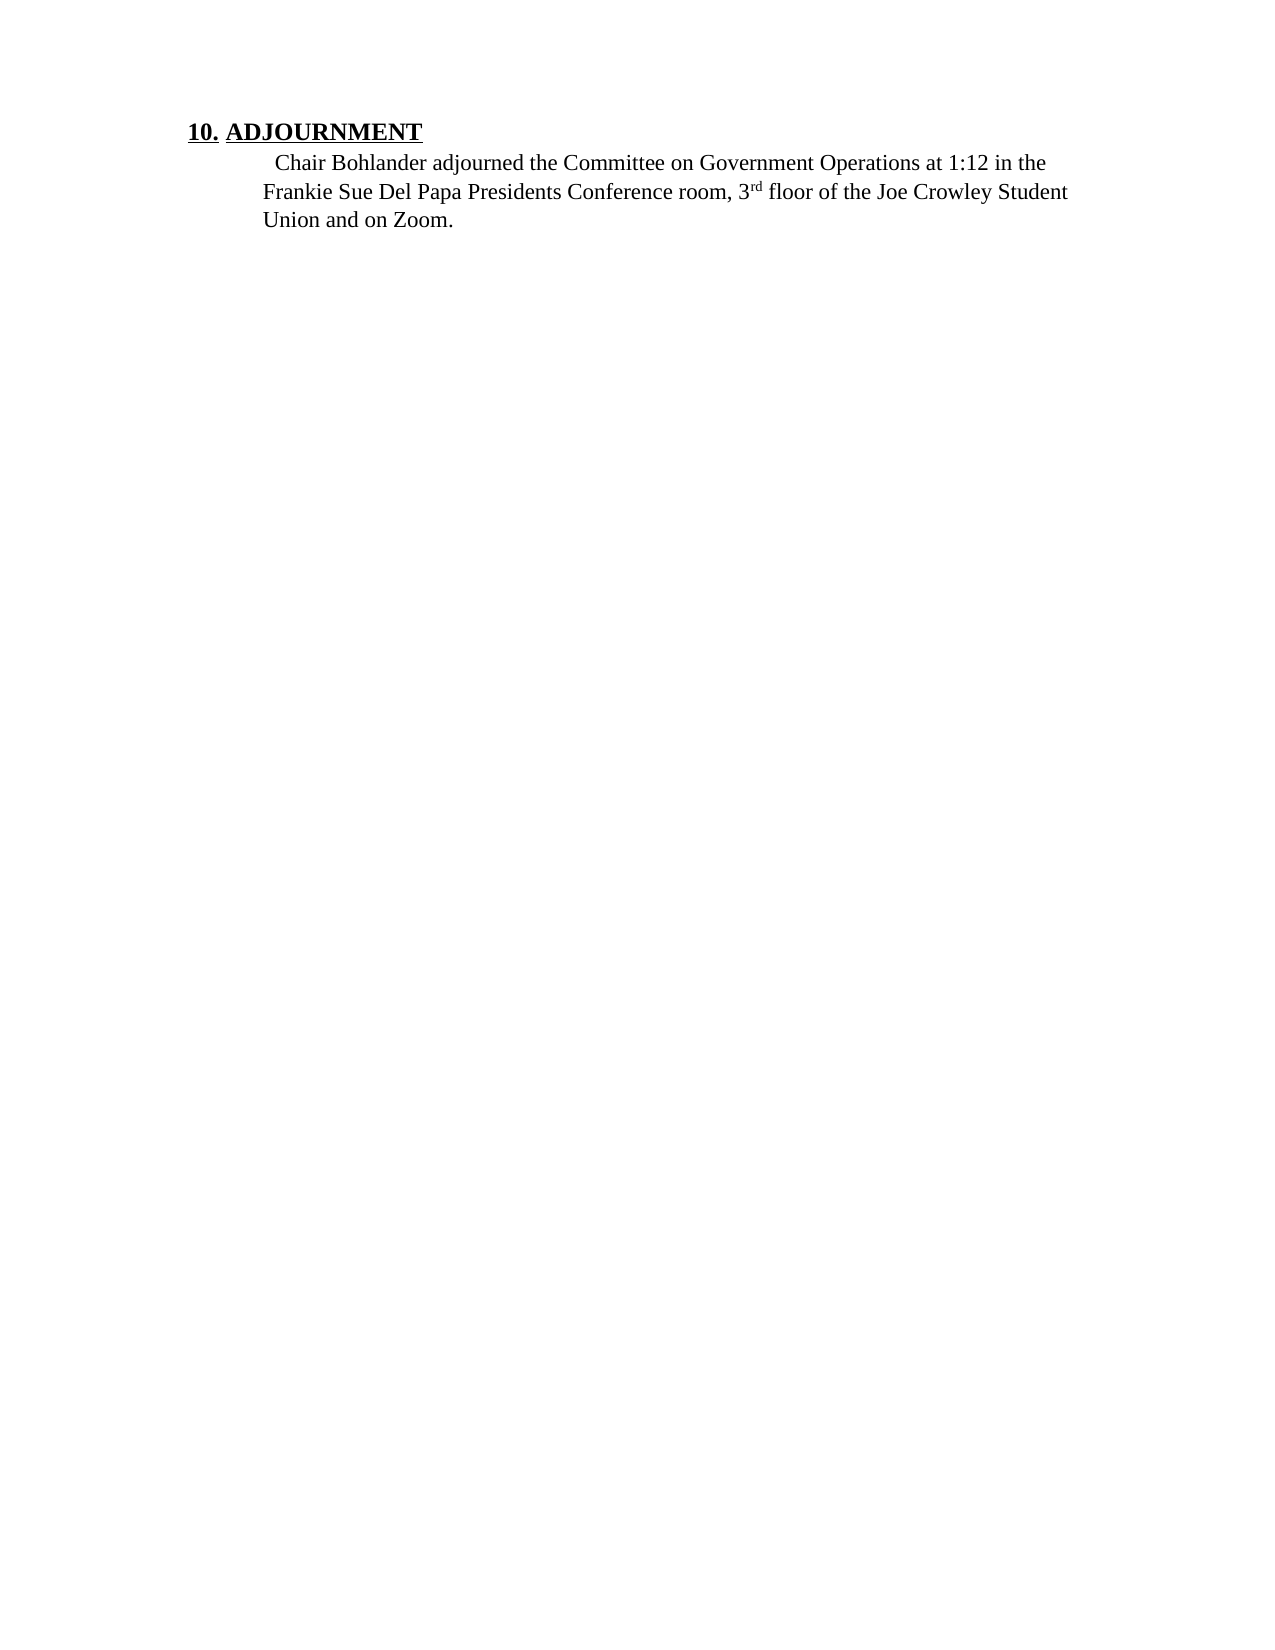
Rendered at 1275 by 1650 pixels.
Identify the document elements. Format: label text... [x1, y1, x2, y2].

text Chair Bohlander adjourned the Committee on Government Operations at 1:12 in the Frankie Sue Del Papa Presidents Conference room, 3rd floor of the Joe Crowley Student Union and on Zoom. [263, 147, 1117, 232]
subtitle 10. ADJOURNMENT [187, 117, 1117, 146]
